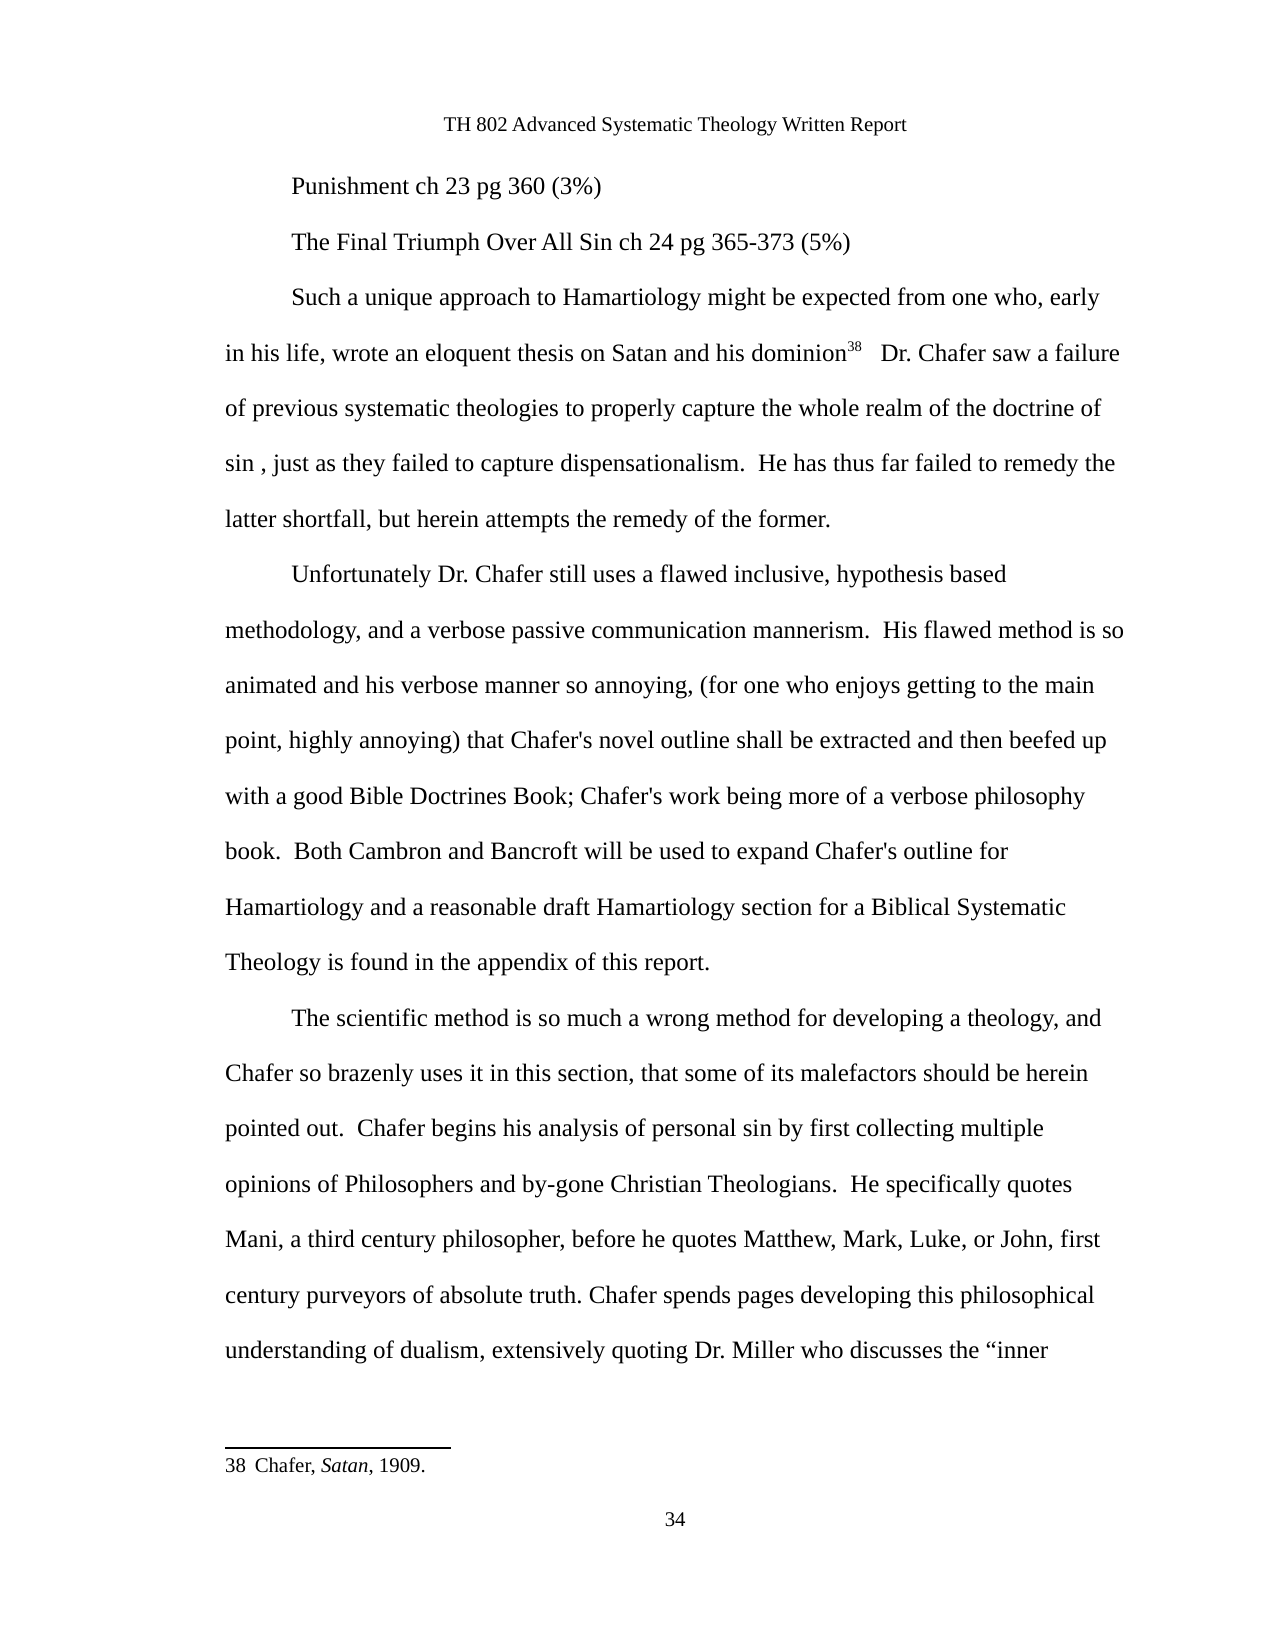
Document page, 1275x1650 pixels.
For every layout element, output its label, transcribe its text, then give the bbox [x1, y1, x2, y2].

text Punishment ch 23 pg 360 (3%) [225, 172, 1125, 200]
text Chafer, Satan, 1909. [225, 1454, 1125, 1477]
text The Final Triumph Over All Sin ch 24 pg 365-373 (5%) [225, 228, 1125, 256]
text Unfortunately Dr. Chafer still uses a flawed inclusive, hypothesis based methodology, and a verbose passive communication mannerism. His flawed method is so animated and his verbose manner so annoying, (for one who enjoys getting to the main point, highly annoying) that Chafer's novel outline shall be extracted and then beefed up with a good Bible Doctrines Book; Chafer's work being more of a verbose philosophy book. Both Cambron and Bancroft will be used to expand Chafer's outline for Hamartiology and a reasonable draft Hamartiology section for a Biblical Systematic Theology is found in the appendix of this report. [225, 560, 1125, 976]
text The scientific method is so much a wrong method for developing a theology, and Chafer so brazenly uses it in this section, that some of its malefactors should be herein pointed out. Chafer begins his analysis of personal sin by first collecting multiple opinions of Philosophers and by-gone Christian Theologians. He specifically quotes Mani, a third century philosopher, before he quotes Matthew, Mark, Luke, or John, first century purveyors of absolute truth. Chafer spends pages developing this philosophical understanding of dualism, extensively quoting Dr. Miller who discusses the “inner [225, 1004, 1125, 1364]
text Such a unique approach to Hamartiology might be expected from one who, early in his life, wrote an eloquent thesis on Satan and his dominion Dr. Chafer saw a failure of previous systematic theologies to properly capture the whole realm of the doctrine of sin , just as they failed to capture dispensationalism. He has thus far failed to remedy the latter shortfall, but herein attempts the remedy of the former. [225, 283, 1125, 533]
